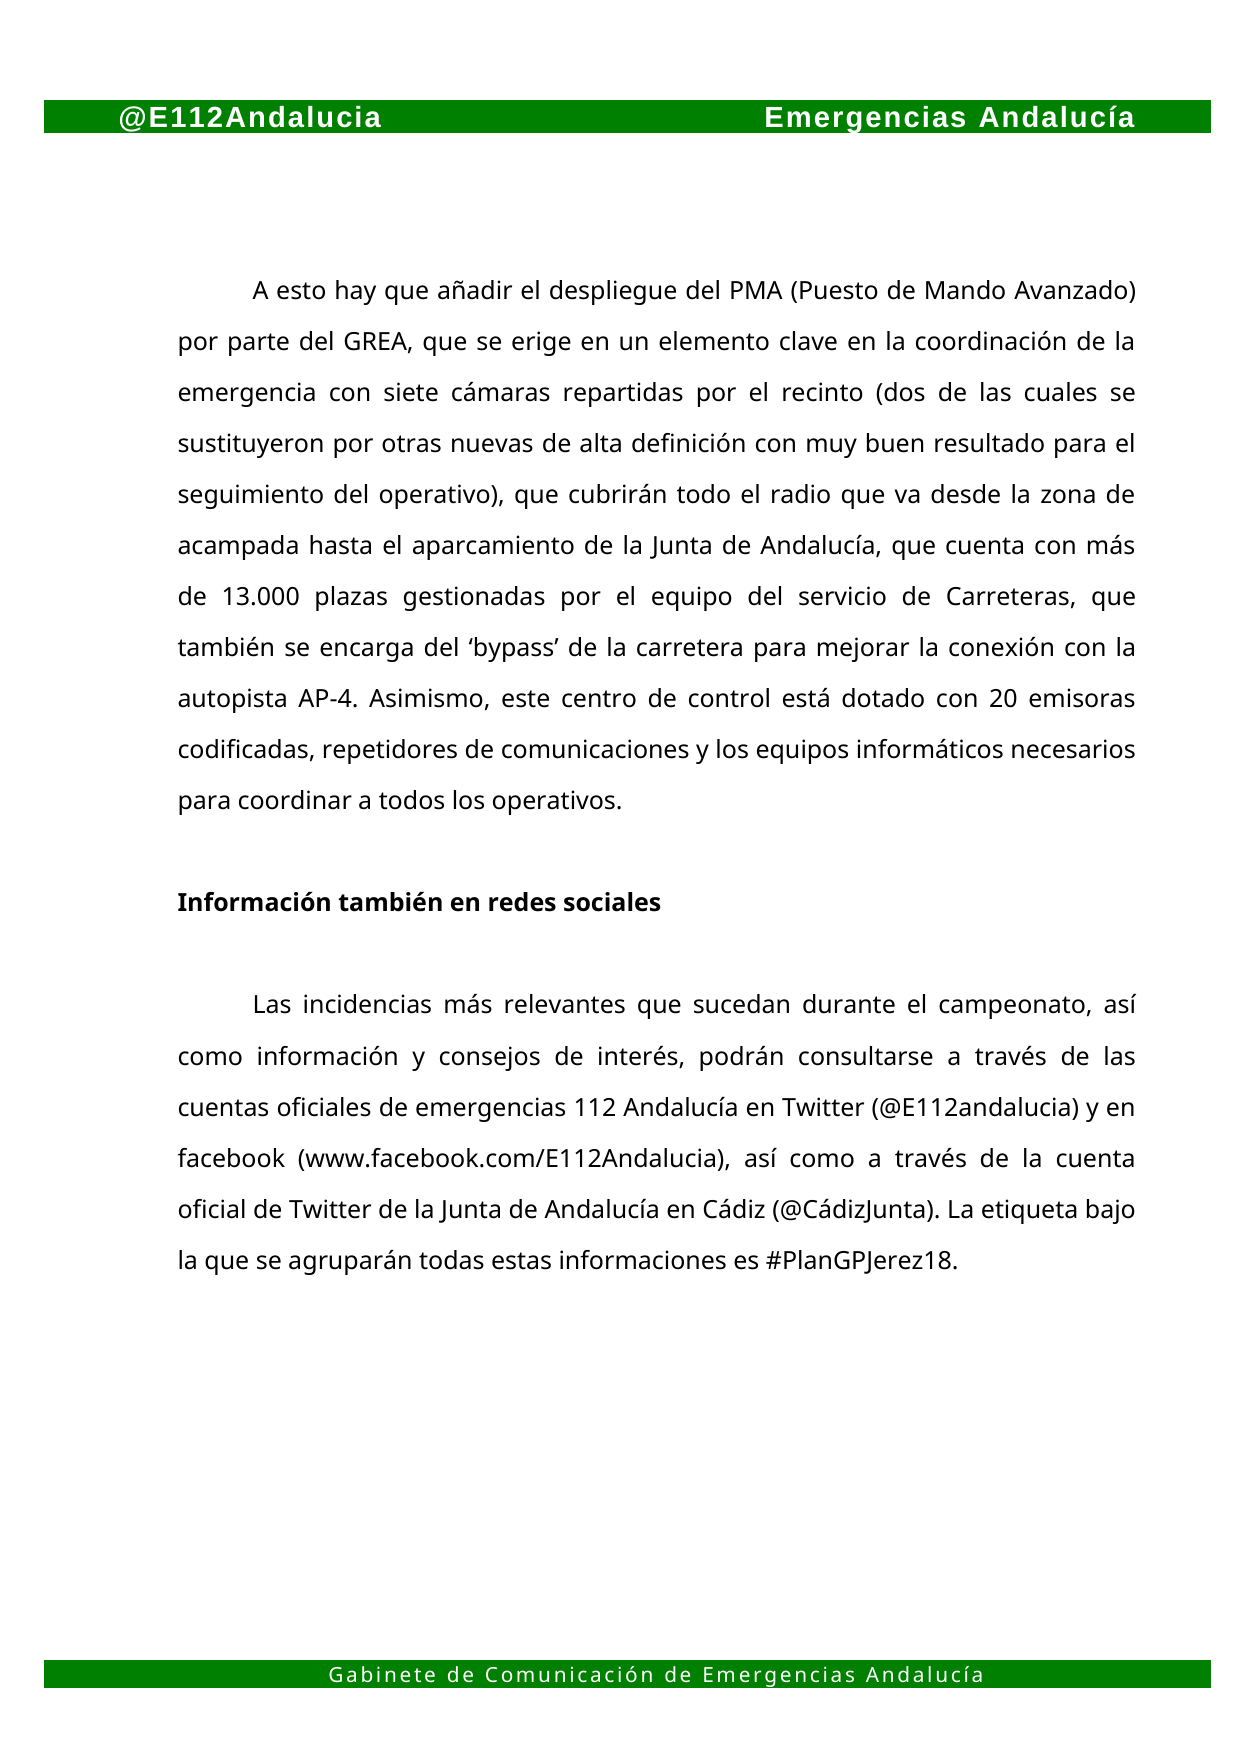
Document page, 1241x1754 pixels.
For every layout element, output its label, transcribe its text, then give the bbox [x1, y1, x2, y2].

text Información también en redes sociales [177, 885, 1137, 919]
text A esto hay que añadir el despliegue del PMA (Puesto de Mando Avanzado) por parte del GREA, que se erige en un elemento clave en la coordinación de la emergencia con siete cámaras repartidas por el recinto (dos de las cuales se sustituyeron por otras nuevas de alta definición con muy buen resultado para el seguimiento del operativo), que cubrirán todo el radio que va desde la zona de acampada hasta el aparcamiento de la Junta de Andalucía, que cuenta con más de 13.000 plazas gestionadas por el equipo del servicio de Carreteras, que también se encarga del ‘bypass’ de la carretera para mejorar la conexión con la autopista AP-4. Asimismo, este centro de control está dotado con 20 emisoras codificadas, repetidores de comunicaciones y los equipos informáticos necesarios para coordinar a todos los operativos. [177, 273, 1137, 817]
text Las incidencias más relevantes que sucedan durante el campeonato, así como información y consejos de interés, podrán consultarse a través de las cuentas oficiales de emergencias 112 Andalucía en Twitter (@E112andalucia) y en facebook (www.facebook.com/E112Andalucia), así como a través de la cuenta oficial de Twitter de la Junta de Andalucía en Cádiz (@CádizJunta). La etiqueta bajo la que se agruparán todas estas informaciones es #PlanGPJerez18. [177, 987, 1137, 1276]
